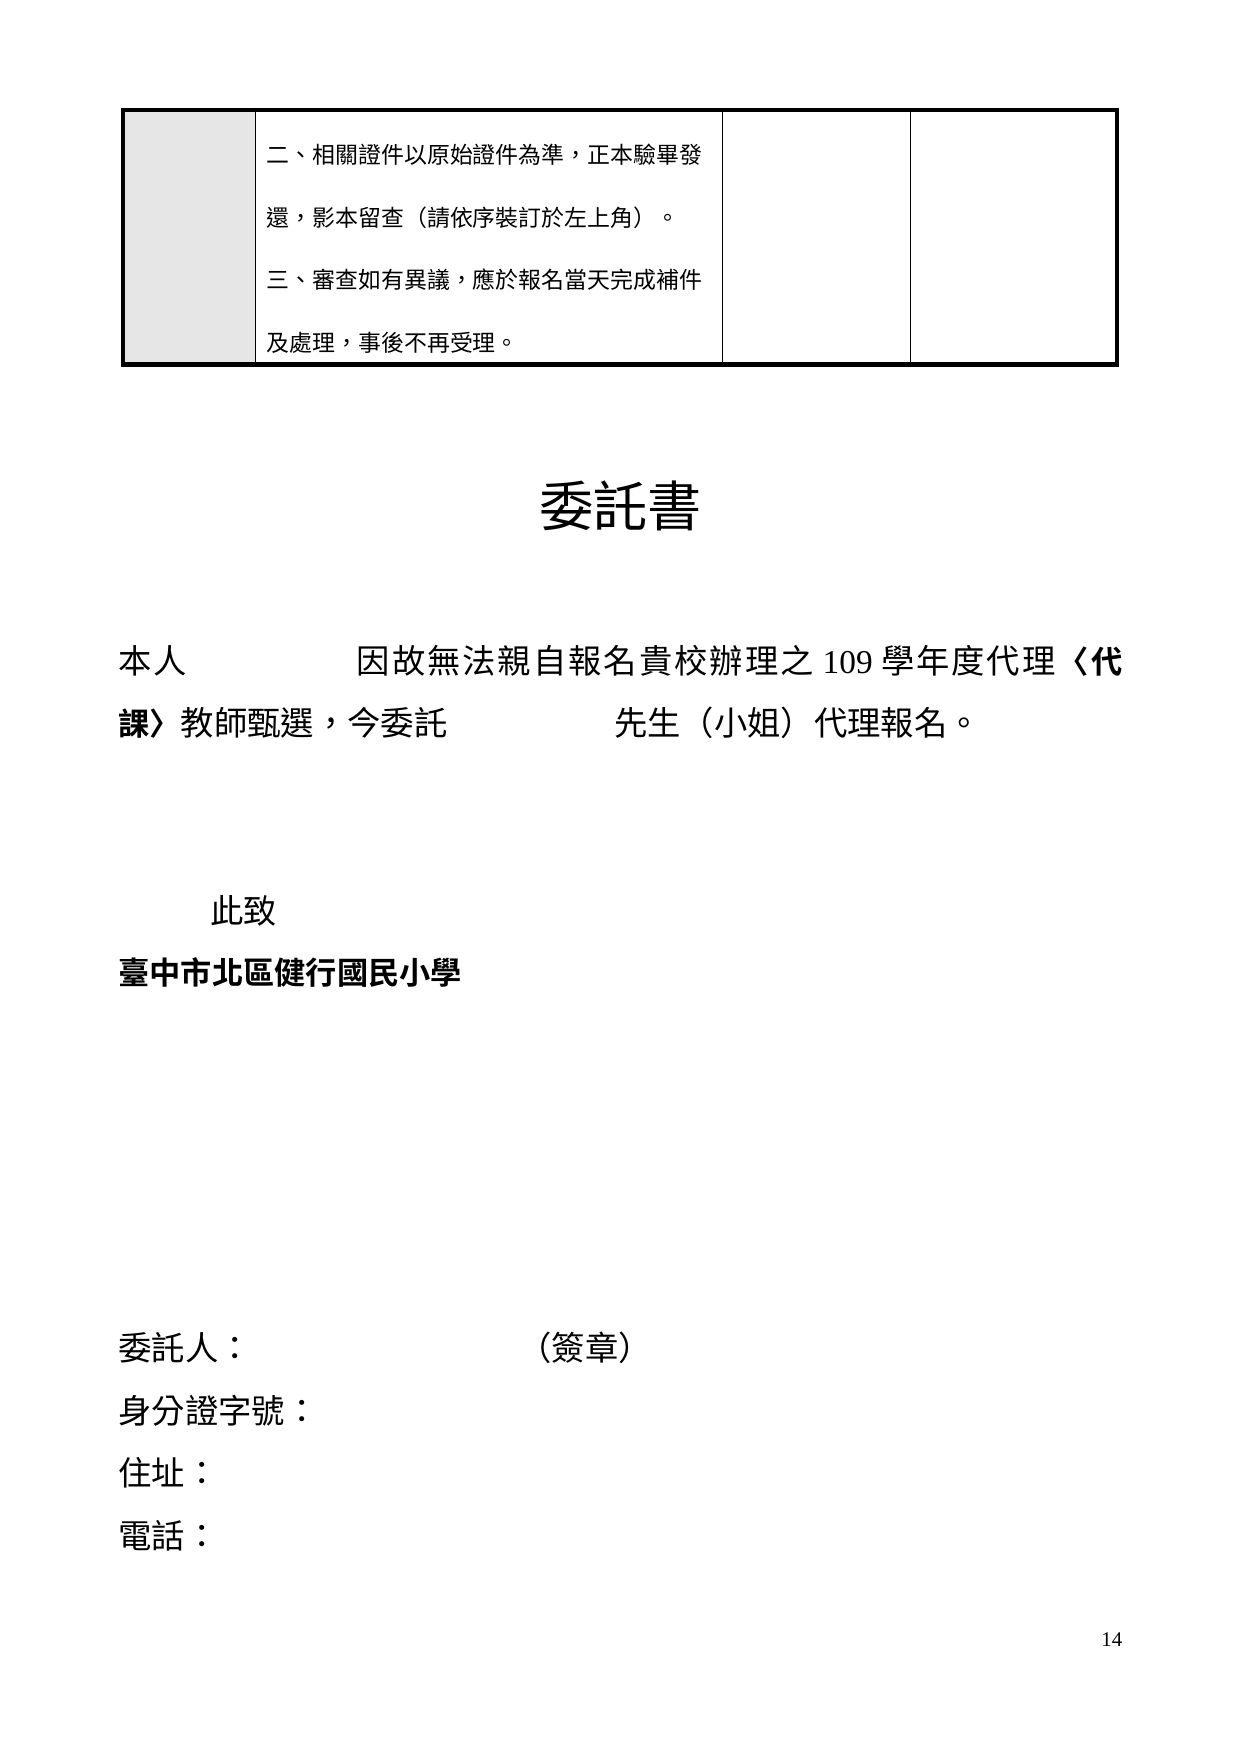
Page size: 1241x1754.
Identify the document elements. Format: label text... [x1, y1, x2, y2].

text 電話： [118, 1492, 1122, 1554]
text 此致 [118, 867, 1122, 929]
text 身分證字號： [118, 1367, 1122, 1429]
table_cell [911, 112, 1115, 362]
text 住址： [118, 1429, 1122, 1492]
table_cell [125, 112, 255, 362]
text 委託書 [118, 429, 1122, 554]
text 委託人： （簽章） [118, 1304, 1122, 1367]
table_cell [723, 112, 910, 362]
text 臺中市北區健行國民小學 [118, 929, 1122, 992]
table_cell 二、相關證件以原始證件為準，正本驗畢發還，影本留查（請依序裝訂於左上角）。 三、審查如有異議，應於報名當天完成補件及處理，事後不再受理。 [256, 112, 722, 362]
text 本人 因故無法親自報名貴校辦理之109學年度代理〈代課〉教師甄選，今委託 先生（小姐）代理報名。 [118, 617, 1122, 742]
